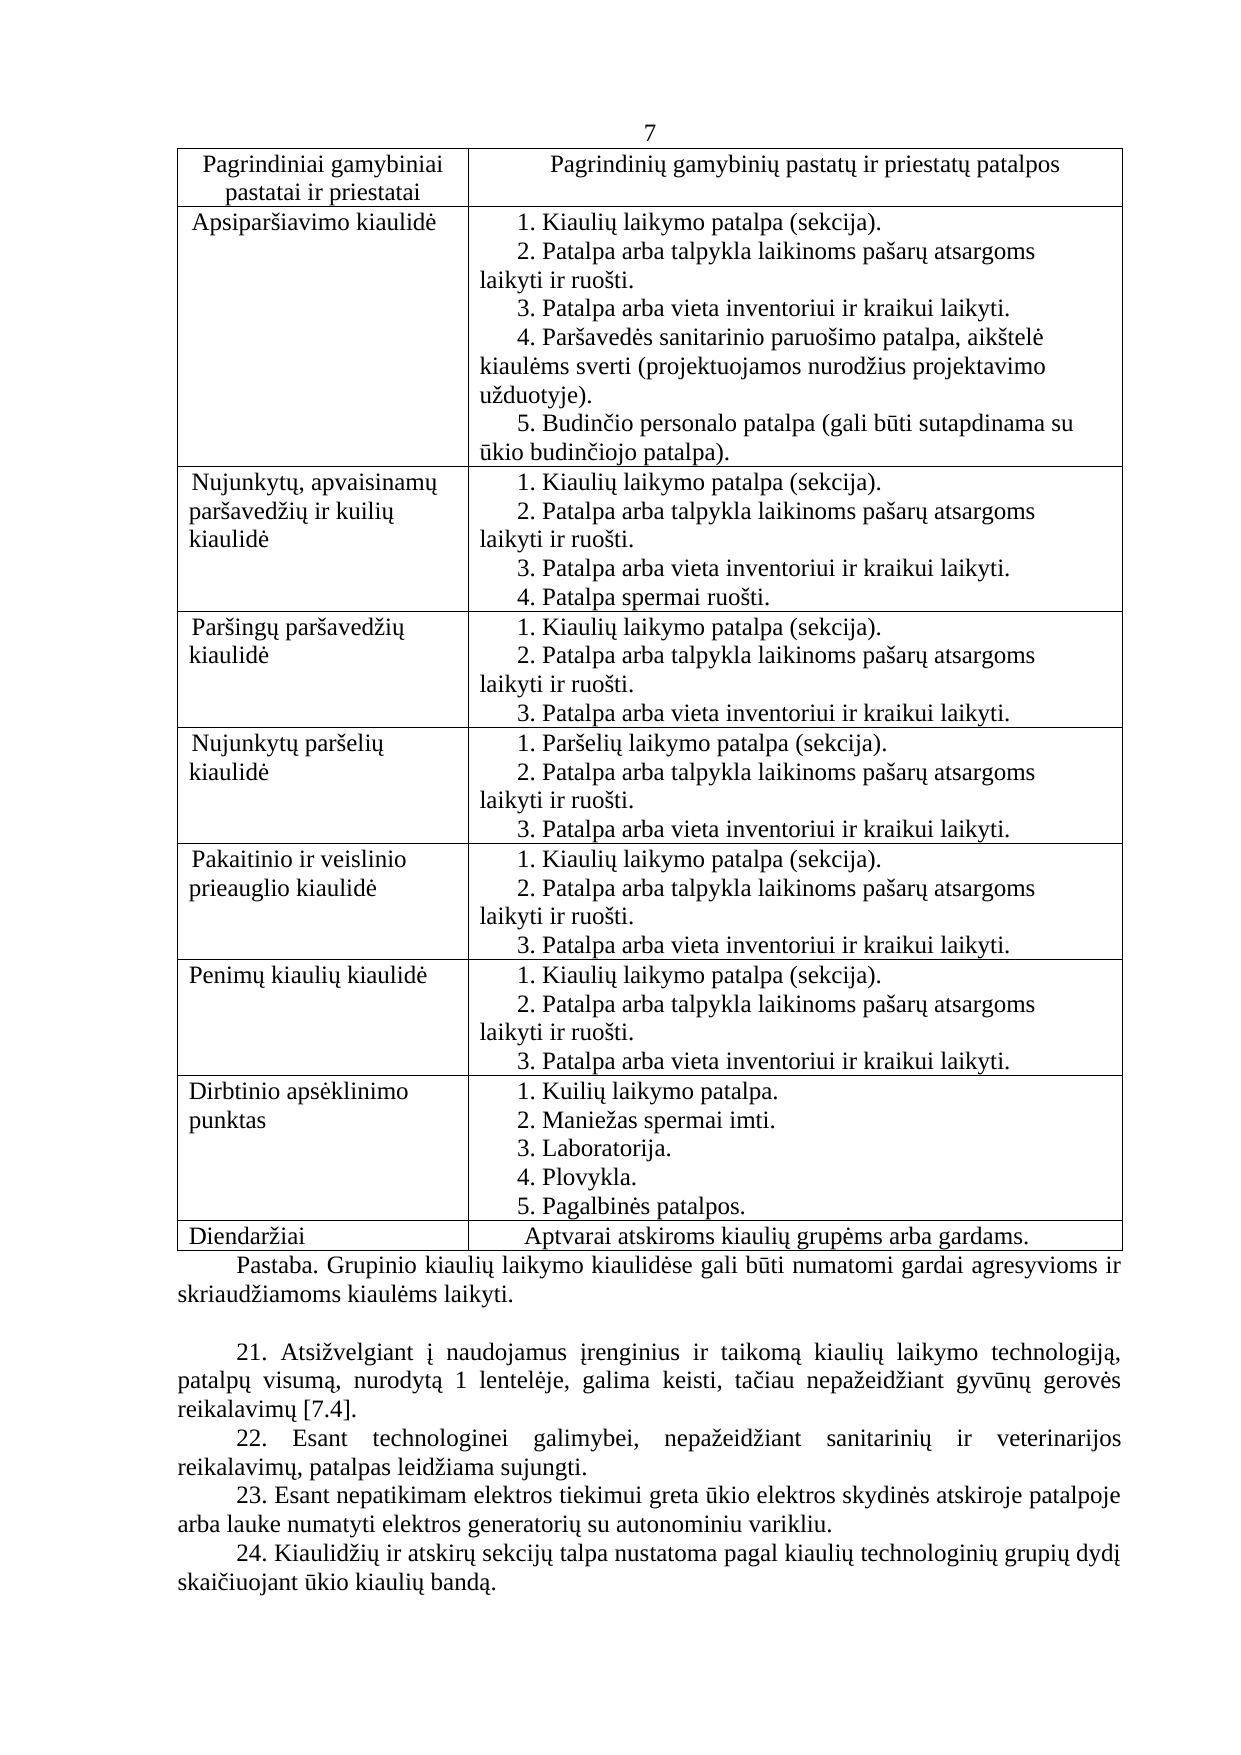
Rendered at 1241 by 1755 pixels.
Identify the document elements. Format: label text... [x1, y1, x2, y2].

table_cell Nujunkytų, apvaisinamų paršavedžių ir kuilių kiaulidė [178, 467, 468, 611]
table_cell Nujunkytų paršelių kiaulidė [178, 728, 468, 843]
table_cell Penimų kiaulių kiaulidė [178, 960, 468, 1075]
table_cell 1. Kuilių laikymo patalpa. 2. Maniežas spermai imti. 3. Laboratorija. 4. Plovykla. 5. Pagalbinės patalpos. [469, 1076, 1122, 1220]
table_cell Dirbtinio apsėklinimo punktas [178, 1076, 468, 1220]
table_cell 1. Paršelių laikymo patalpa (sekcija). 2. Patalpa arba talpykla laikinoms pašarų atsargoms laikyti ir ruošti. 3. Patalpa arba vieta inventoriui ir kraikui laikyti. [469, 728, 1122, 843]
table_header Pagrindinių gamybinių pastatų ir priestatų patalpos [469, 149, 1122, 206]
table_cell Apsiparšiavimo kiaulidė [178, 207, 468, 466]
table_cell Aptvarai atskiroms kiaulių grupėms arba gardams. [469, 1221, 1122, 1249]
table_cell 1. Kiaulių laikymo patalpa (sekcija). 2. Patalpa arba talpykla laikinoms pašarų atsargoms laikyti ir ruošti. 3. Patalpa arba vieta inventoriui ir kraikui laikyti. [469, 960, 1122, 1075]
table_cell Pakaitinio ir veislinio prieauglio kiaulidė [178, 844, 468, 959]
text Pastaba. Grupinio kiaulių laikymo kiaulidėse gali būti numatomi gardai agresyvioms ir skriaudžiamoms kiaulėms laikyti. [177, 1251, 1122, 1308]
table_cell 1. Kiaulių laikymo patalpa (sekcija). 2. Patalpa arba talpykla laikinoms pašarų atsargoms laikyti ir ruošti. 3. Patalpa arba vieta inventoriui ir kraikui laikyti. [469, 844, 1122, 959]
table_cell Paršingų paršavedžių kiaulidė [178, 612, 468, 727]
text 22. Esant technologinei galimybei, nepažeidžiant sanitarinių ir veterinarijos reikalavimų, patalpas leidžiama sujungti. [177, 1423, 1122, 1481]
table_cell 1. Kiaulių laikymo patalpa (sekcija). 2. Patalpa arba talpykla laikinoms pašarų atsargoms laikyti ir ruošti. 3. Patalpa arba vieta inventoriui ir kraikui laikyti. 4. Patalpa spermai ruošti. [469, 467, 1122, 611]
table_cell 1. Kiaulių laikymo patalpa (sekcija). 2. Patalpa arba talpykla laikinoms pašarų atsargoms laikyti ir ruošti. 3. Patalpa arba vieta inventoriui ir kraikui laikyti. 4. Paršavedės sanitarinio paruošimo patalpa, aikštelė kiaulėms sverti (projektuojamos nurodžius projektavimo užduotyje). 5. Budinčio personalo patalpa (gali būti sutapdinama su ūkio budinčiojo patalpa). [469, 207, 1122, 466]
table_header Pagrindiniai gamybiniai pastatai ir priestatai [178, 149, 468, 206]
table_cell Diendaržiai [178, 1221, 468, 1249]
table_cell 1. Kiaulių laikymo patalpa (sekcija). 2. Patalpa arba talpykla laikinoms pašarų atsargoms laikyti ir ruošti. 3. Patalpa arba vieta inventoriui ir kraikui laikyti. [469, 612, 1122, 727]
text 23. Esant nepatikimam elektros tiekimui greta ūkio elektros skydinės atskiroje patalpoje arba lauke numatyti elektros generatorių su autonominiu varikliu. [177, 1481, 1122, 1538]
text 24. Kiaulidžių ir atskirų sekcijų talpa nustatoma pagal kiaulių technologinių grupių dydį skaičiuojant ūkio kiaulių bandą. [177, 1538, 1122, 1596]
text 21. Atsižvelgiant į naudojamus įrenginius ir taikomą kiaulių laikymo technologiją, patalpų visumą, nurodytą 1 lentelėje, galima keisti, tačiau nepažeidžiant gyvūnų gerovės reikalavimų [7.4]. [177, 1337, 1122, 1423]
